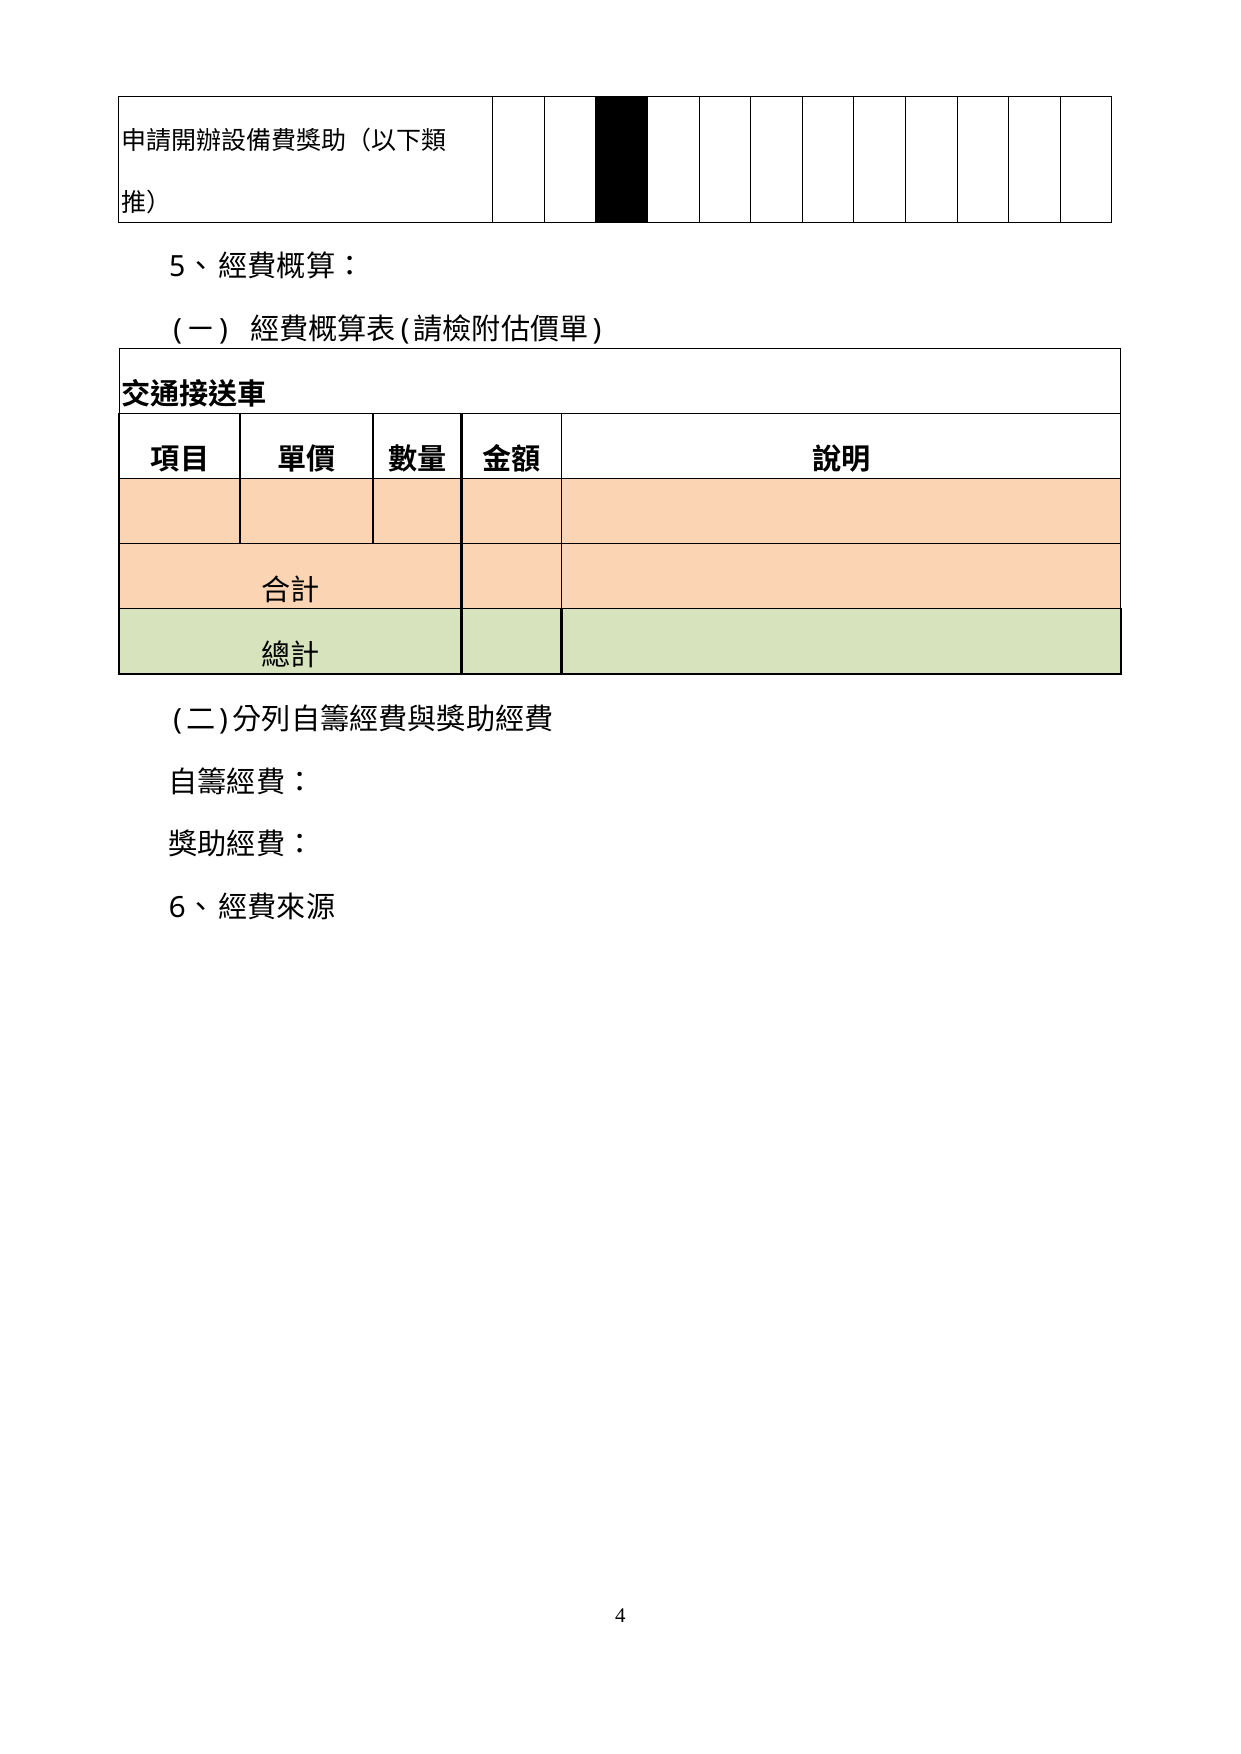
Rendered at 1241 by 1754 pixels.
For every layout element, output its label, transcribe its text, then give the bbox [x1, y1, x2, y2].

text (ㄧ) 經費概算表(請檢附估價單) [168, 285, 1122, 348]
table_cell [374, 479, 460, 543]
table_cell [463, 479, 561, 543]
list 經費來源 [168, 863, 1122, 925]
table_cell [563, 609, 1120, 673]
table_cell [562, 479, 1120, 543]
table_cell [493, 97, 544, 222]
table_cell 金額 [463, 414, 561, 478]
table_cell [700, 97, 750, 222]
table_cell 說明 [562, 414, 1120, 478]
table_cell 數量 [374, 414, 460, 478]
table_cell [803, 97, 853, 222]
table_cell [463, 544, 561, 608]
table_cell [854, 97, 905, 222]
table_cell [120, 479, 239, 543]
table_cell [1061, 97, 1111, 222]
table_cell [1009, 97, 1060, 222]
table_cell [562, 544, 1120, 608]
table_cell 總計 [120, 609, 460, 673]
list 經費概算： [168, 223, 1122, 285]
table_cell [241, 479, 372, 543]
table_cell 單價 [241, 414, 372, 478]
table_cell 項目 [120, 414, 239, 478]
text 獎助經費： [168, 800, 1122, 863]
text 自籌經費： [168, 738, 1122, 800]
table_cell [751, 97, 802, 222]
table_header 交通接送車 [120, 349, 1120, 413]
table_cell 合計 [120, 544, 460, 608]
table_cell [545, 97, 595, 222]
table_cell [958, 97, 1008, 222]
table_cell [906, 97, 957, 222]
table_cell [463, 609, 560, 673]
table_cell 申請開辦設備費獎助（以下類推） [119, 97, 492, 222]
text (二)分列自籌經費與獎助經費 [168, 675, 1122, 738]
table_cell [648, 97, 699, 222]
table_cell [596, 97, 647, 222]
